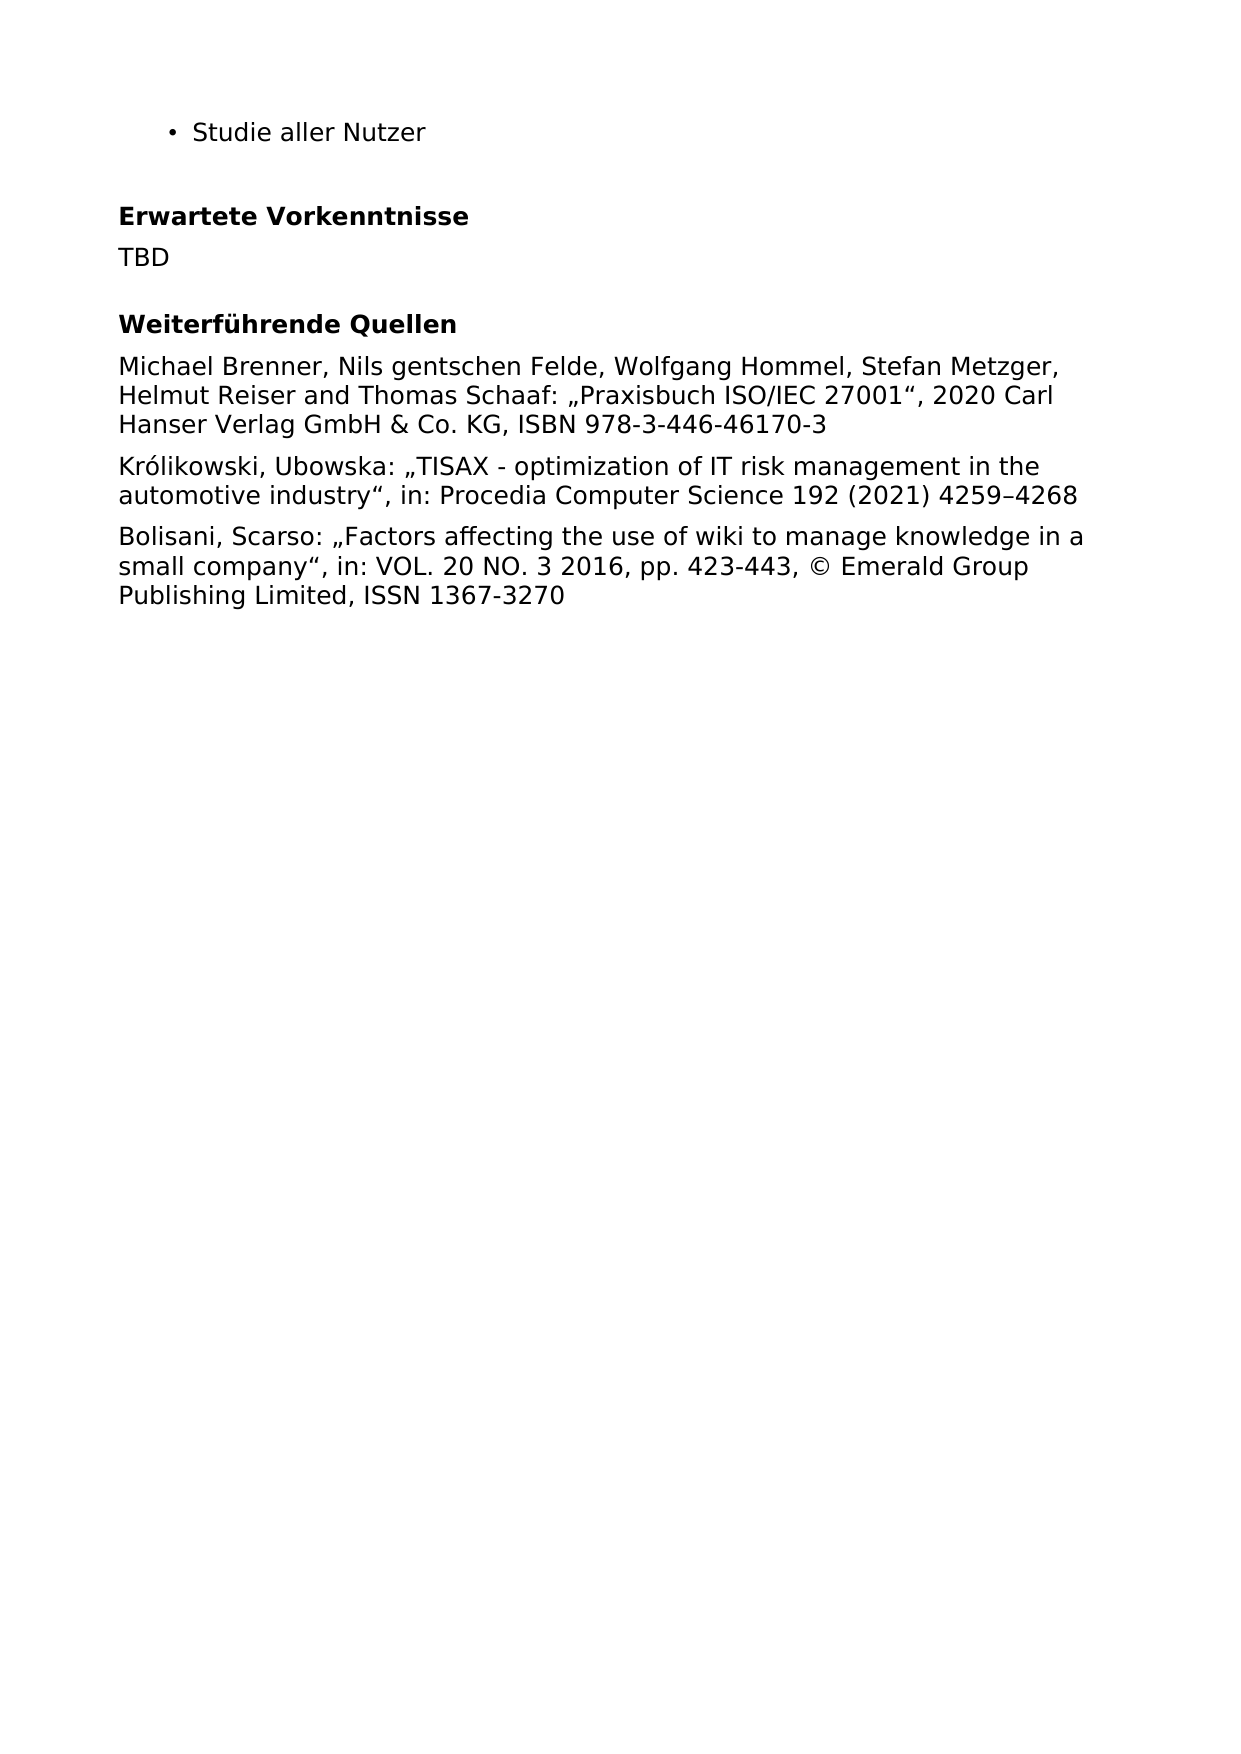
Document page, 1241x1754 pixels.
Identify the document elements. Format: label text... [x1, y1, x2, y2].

text Michael Brenner, Nils gentschen Felde, Wolfgang Hommel, Stefan Metzger, Helmut Reiser and Thomas Schaaf: „Praxisbuch ISO/IEC 27001“, 2020 Carl Hanser Verlag GmbH & Co. KG, ISBN 978-3-446-46170-3 [118, 352, 1122, 439]
text Bolisani, Scarso: „Factors affecting the use of wiki to manage knowledge in a small company“, in: VOL. 20 NO. 3 2016, pp. 423-443, © Emerald Group Publishing Limited, ISSN 1367-3270 [118, 523, 1122, 610]
text TBD [118, 243, 1122, 273]
subtitle Erwartete Vorkenntnisse [118, 202, 1122, 231]
text Królikowski, Ubowska: „TISAX - optimization of IT risk management in the automotive industry“, in: Procedia Computer Science 192 (2021) 4259–4268 [118, 452, 1122, 510]
subtitle Weiterführende Quellen [118, 310, 1122, 339]
list Studie aller Nutzer [177, 118, 1122, 147]
